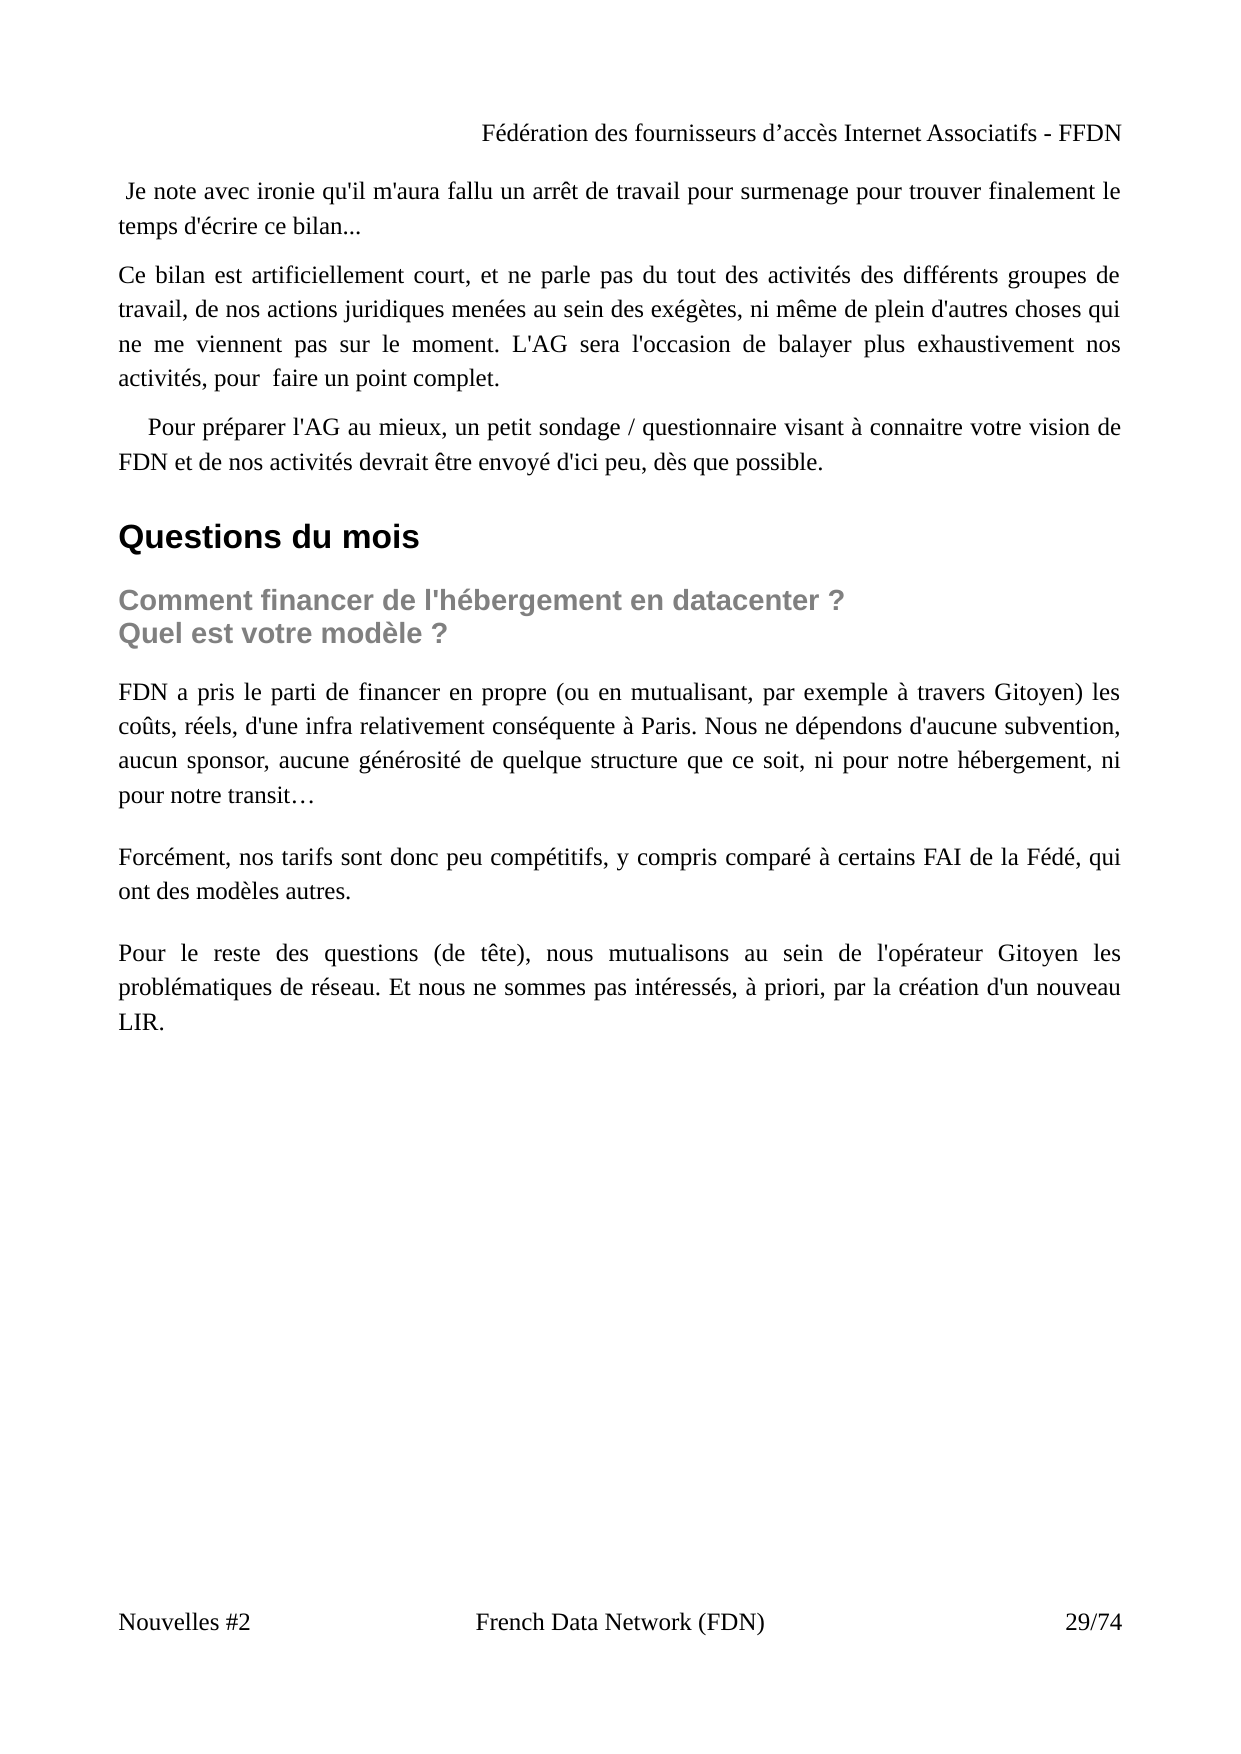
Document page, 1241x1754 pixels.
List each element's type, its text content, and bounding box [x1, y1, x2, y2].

subtitle Questions du mois [118, 517, 1122, 555]
text Ce bilan est artificiellement court, et ne parle pas du tout des activités des différents groupes de travail, de nos actions juridiques menées au sein des exégètes, ni même de plein d'autres choses qui ne me viennent pas sur le moment. L'AG sera l'occasion de balayer plus exhaustivement nos activités, pour faire un point complet. [118, 260, 1122, 392]
text Pour le reste des questions (de tête), nous mutualisons au sein de l'opérateur Gitoyen les problématiques de réseau. Et nous ne sommes pas intéressés, à priori, par la création d'un nouveau LIR. [118, 938, 1122, 1035]
subtitle Comment financer de l'hébergement en datacenter ? Quel est votre modèle ? [118, 582, 1122, 649]
text FDN a pris le parti de financer en propre (ou en mutualisant, par exemple à travers Gitoyen) les coûts, réels, d'une infra relativement conséquente à Paris. Nous ne dépendons d'aucune subvention, aucun sponsor, aucune générosité de quelque structure que ce soit, ni pour notre hébergement, ni pour notre transit… [118, 677, 1122, 809]
text Je note avec ironie qu'il m'aura fallu un arrêt de travail pour surmenage pour trouver finalement le temps d'écrire ce bilan... [118, 176, 1122, 239]
text Pour préparer l'AG au mieux, un petit sondage / questionnaire visant à connaitre votre vision de FDN et de nos activités devrait être envoyé d'ici peu, dès que possible. [118, 412, 1122, 476]
text Forcément, nos tarifs sont donc peu compétitifs, y compris comparé à certains FAI de la Fédé, qui ont des modèles autres. [118, 842, 1122, 905]
